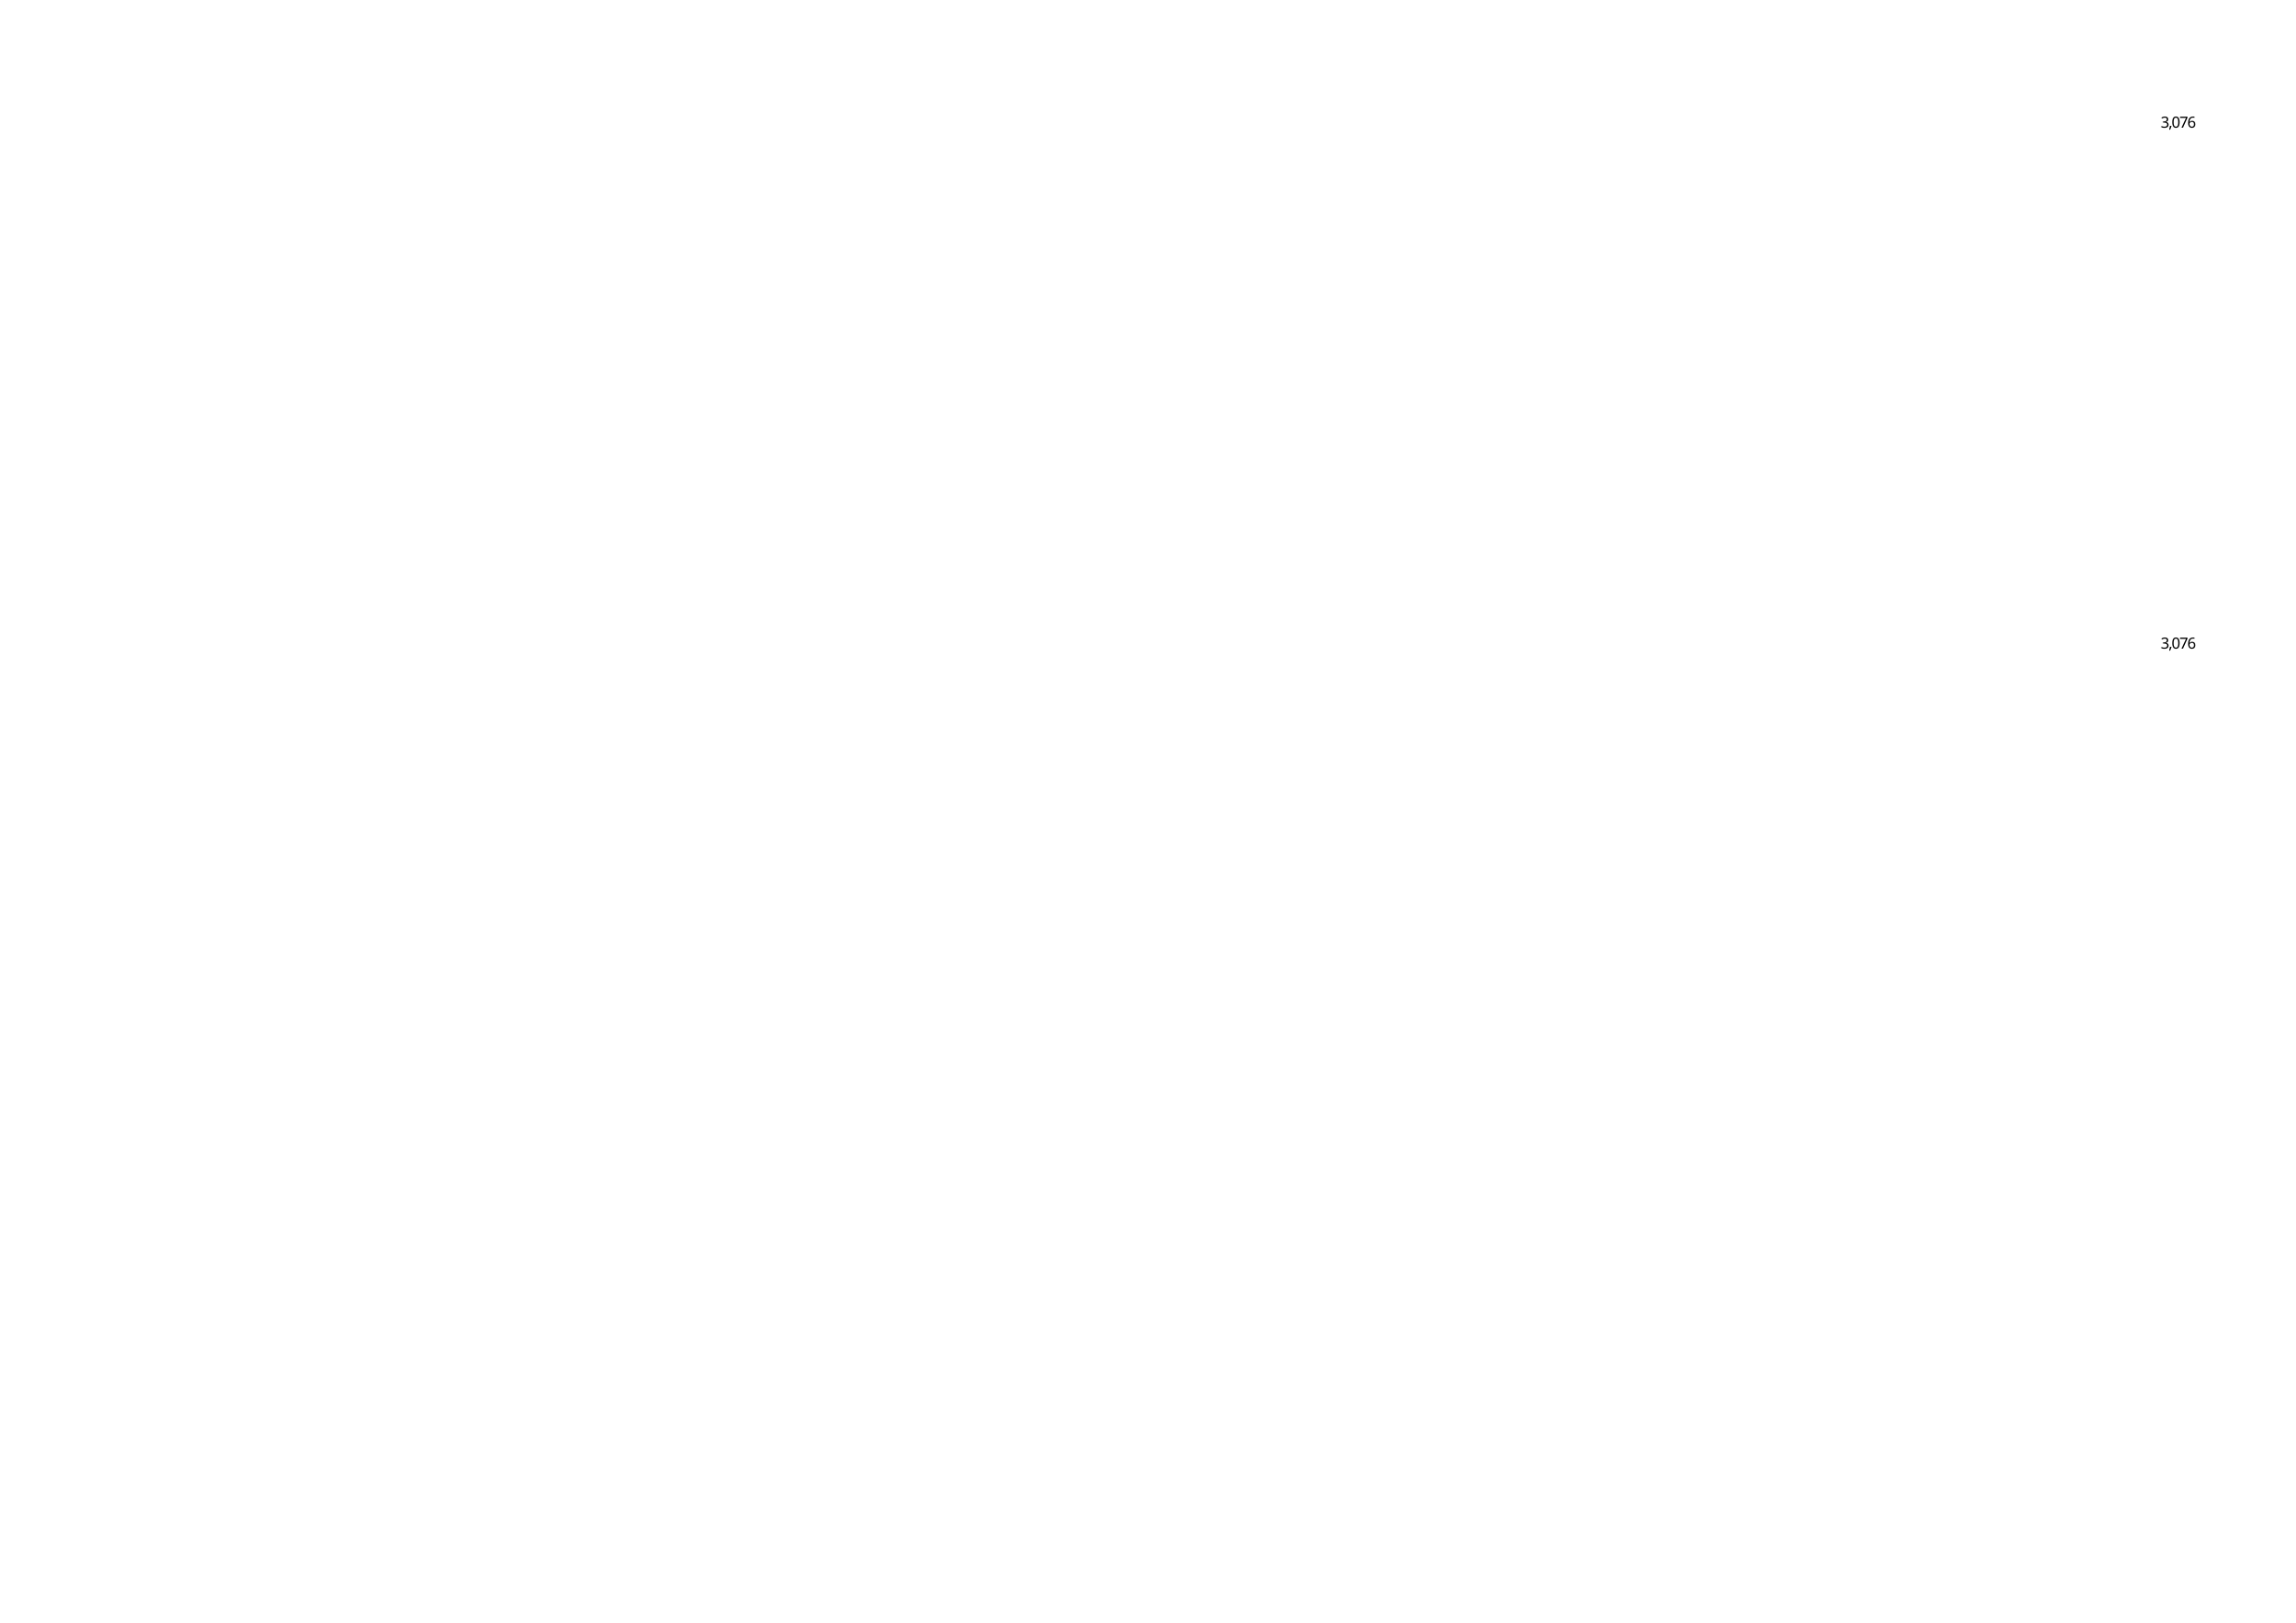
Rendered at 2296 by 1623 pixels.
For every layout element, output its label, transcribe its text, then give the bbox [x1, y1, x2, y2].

text 3,076 [98, 619, 2197, 654]
text 3,076 [98, 99, 2197, 133]
